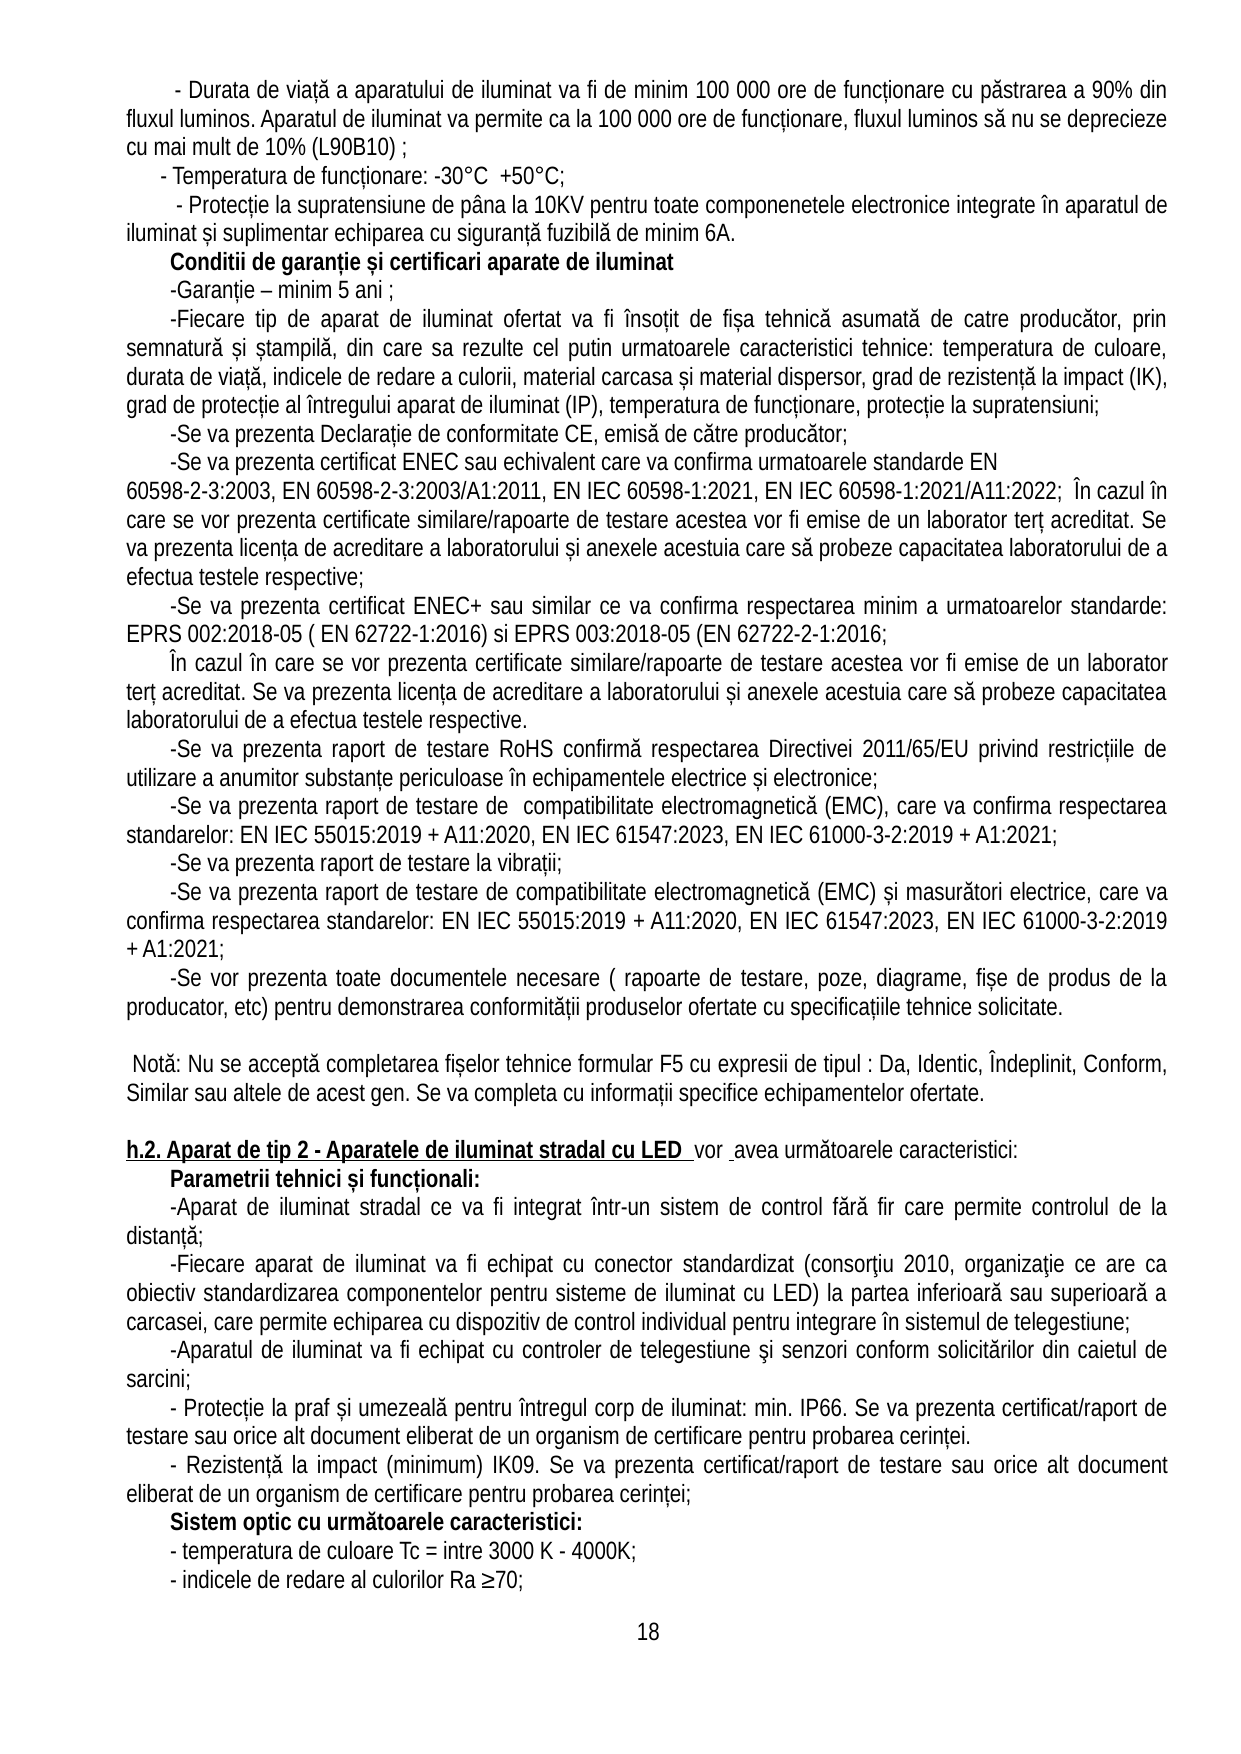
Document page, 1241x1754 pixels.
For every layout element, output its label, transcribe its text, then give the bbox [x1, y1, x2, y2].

text - Protecție la praf și umezeală pentru întregul corp de iluminat: min. IP66. Se va prezenta certificat/raport de testare sau orice alt document eliberat de un organism de certificare pentru probarea cerinței. [126, 1393, 1170, 1450]
text - Protecție la supratensiune de pâna la 10KV pentru toate componenetele electronice integrate în aparatul de iluminat și suplimentar echiparea cu siguranță fuzibilă de minim 6A. [126, 189, 1170, 247]
text -Se va prezenta certificat ENEC sau echivalent care va confirma urmatoarele standarde EN [126, 447, 1170, 476]
text -Garanție – minim 5 ani ; [126, 276, 1170, 304]
text Conditii de garanție și certificari aparate de iluminat [126, 247, 1170, 276]
text - Temperatura de funcționare: -30°C +50°C; [126, 161, 1170, 189]
text -Se va prezenta raport de testare RoHS confirmă respectarea Directivei 2011/65/EU privind restricțiile de utilizare a anumitor substanțe periculoase în echipamentele electrice și electronice; [126, 734, 1170, 791]
text - Durata de viață a aparatului de iluminat va fi de minim 100 000 ore de funcționare cu păstrarea a 90% din fluxul luminos. Aparatul de iluminat va permite ca la 100 000 ore de funcționare, fluxul luminos să nu se deprecieze cu mai mult de 10% (L90B10) ; [126, 75, 1170, 161]
text - indicele de redare al culorilor Ra ≥70; [126, 1564, 1170, 1593]
text -Se va prezenta raport de testare la vibrații; [126, 848, 1170, 877]
text În cazul în care se vor prezenta certificate similare/rapoarte de testare acestea vor fi emise de un laborator terț acreditat. Se va prezenta licența de acreditare a laboratorului și anexele acestuia care să probeze capacitatea laboratorului de a efectua testele respective. [126, 648, 1170, 734]
text -Se va prezenta Declarație de conformitate CE, emisă de către producător; [126, 419, 1170, 447]
text h.2. Aparat de tip 2 - Aparatele de iluminat stradal cu LED vor avea următoarele caracteristici: [126, 1135, 1170, 1163]
text -Aparatul de iluminat va fi echipat cu controler de telegestiune şi senzori conform solicitărilor din caietul de sarcini; [126, 1335, 1170, 1393]
text - Rezistență la impact (minimum) IK09. Se va prezenta certificat/raport de testare sau orice alt document eliberat de un organism de certificare pentru probarea cerinței; [126, 1450, 1170, 1507]
text 60598-2-3:2003, EN 60598-2-3:2003/A1:2011, EN IEC 60598-1:2021, EN IEC 60598-1:2021/A11:2022; În cazul în care se vor prezenta certificate similare/rapoarte de testare acestea vor fi emise de un laborator terț acreditat. Se va prezenta licența de acreditare a laboratorului și anexele acestuia care să probeze capacitatea laboratorului de a efectua testele respective; [126, 476, 1170, 591]
text - temperatura de culoare Tc = intre 3000 K - 4000K; [126, 1536, 1170, 1564]
text -Se vor prezenta toate documentele necesare ( rapoarte de testare, poze, diagrame, fișe de produs de la producator, etc) pentru demonstrarea conformității produselor ofertate cu specificațiile tehnice solicitate. [126, 963, 1170, 1020]
text -Fiecare tip de aparat de iluminat ofertat va fi însoțit de fișa tehnică asumată de catre producător, prin semnatură și ștampilă, din care sa rezulte cel putin urmatoarele caracteristici tehnice: temperatura de culoare, durata de viață, indicele de redare a culorii, material carcasa și material dispersor, grad de rezistență la impact (IK), grad de protecție al întregului aparat de iluminat (IP), temperatura de funcționare, protecție la supratensiuni; [126, 304, 1170, 419]
text -Se va prezenta raport de testare de compatibilitate electromagnetică (EMC) și masurători electrice, care va confirma respectarea standarelor: EN IEC 55015:2019 + A11:2020, EN IEC 61547:2023, EN IEC 61000-3-2:2019 + A1:2021; [126, 877, 1170, 963]
text -Aparat de iluminat stradal ce va fi integrat într-un sistem de control fără fir care permite controlul de la distanță; [126, 1192, 1170, 1249]
text Notă: Nu se acceptă completarea fișelor tehnice formular F5 cu expresii de tipul : Da, Identic, Îndeplinit, Conform, Similar sau altele de acest gen. Se va completa cu informații specifice echipamentelor ofertate. [126, 1049, 1170, 1106]
text -Se va prezenta raport de testare de compatibilitate electromagnetică (EMC), care va confirma respectarea standarelor: EN IEC 55015:2019 + A11:2020, EN IEC 61547:2023, EN IEC 61000-3-2:2019 + A1:2021; [126, 791, 1170, 848]
text Parametrii tehnici și funcționali: [126, 1163, 1170, 1192]
text Sistem optic cu următoarele caracteristici: [126, 1507, 1170, 1536]
text -Fiecare aparat de iluminat va fi echipat cu conector standardizat (consorţiu 2010, organizaţie ce are ca obiectiv standardizarea componentelor pentru sisteme de iluminat cu LED) la partea inferioară sau superioară a carcasei, care permite echiparea cu dispozitiv de control individual pentru integrare în sistemul de telegestiune; [126, 1249, 1170, 1335]
text -Se va prezenta certificat ENEC+ sau similar ce va confirma respectarea minim a urmatoarelor standarde: EPRS 002:2018-05 ( EN 62722-1:2016) si EPRS 003:2018-05 (EN 62722-2-1:2016; [126, 591, 1170, 648]
